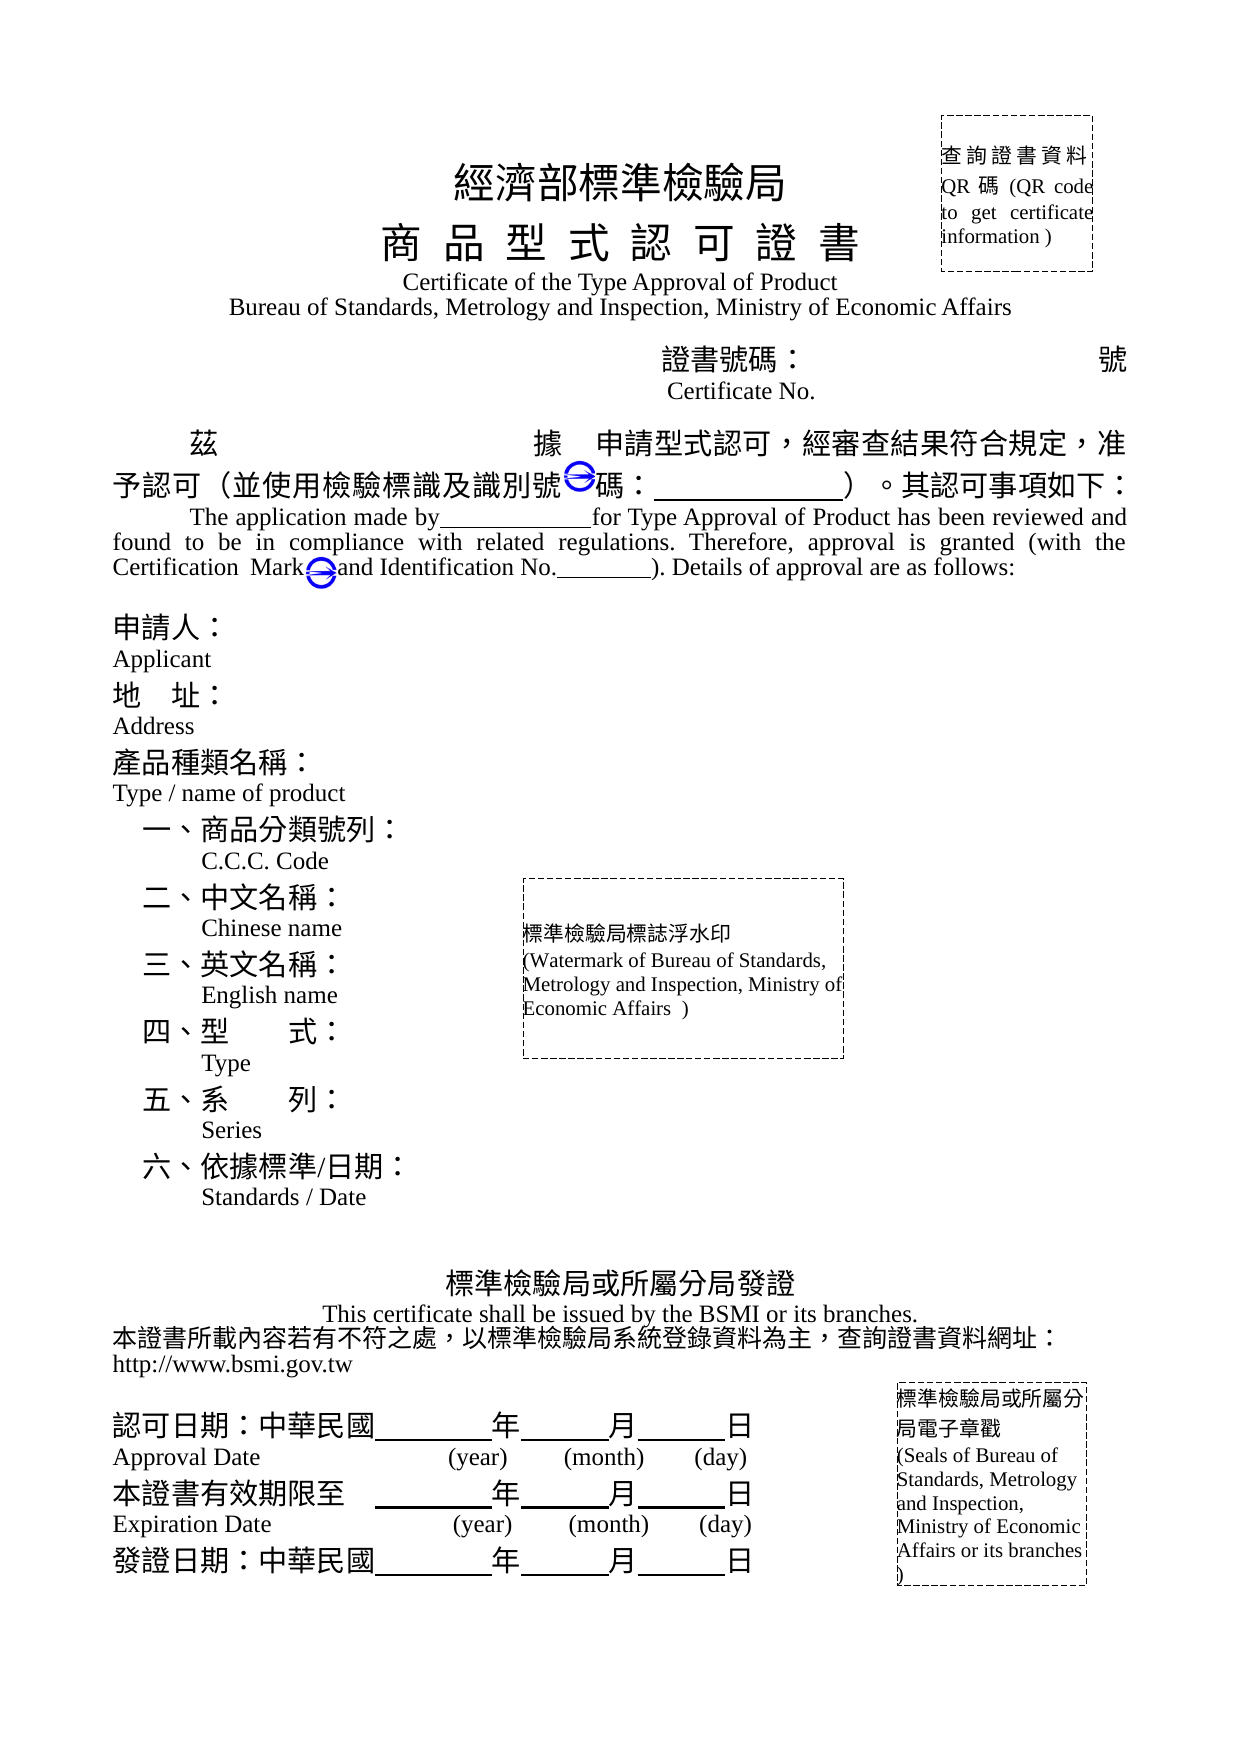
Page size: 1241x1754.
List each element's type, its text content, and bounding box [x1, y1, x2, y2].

text Expiration Date (year) (month) (day) [112, 1512, 1128, 1537]
text 茲據 申請型式認可，經審查結果符合規定，准予認可（並使用檢驗標識及識別號碼： ）。其認可事項如下： [112, 420, 1128, 505]
text Standards / Date [201, 1186, 1128, 1211]
text The application made by for Type Approval of Product has been reviewed and found to be in compliance with related regulations. Therefore, approval is granted (with the Certification Mark and Identification No. ). Details of approval are as follows: [112, 505, 1128, 580]
text 一、商品分類號列： [142, 807, 1128, 849]
text Approval Date (year) (month) (day) [112, 1445, 1128, 1470]
text Series [201, 1118, 1128, 1143]
text 六、依據標準/日期： [142, 1143, 1128, 1186]
text 發證日期：中華民國 年 月 日 [112, 1537, 1128, 1580]
text C.C.C. Code [201, 849, 1128, 874]
text 證書號碼： 號 [112, 337, 1128, 379]
text 本證書所載內容若有不符之處，以標準檢驗局系統登錄資料為主，查詢證書資料網址：http://www.bsmi.gov.tw [112, 1328, 1128, 1378]
text Certificate No. [112, 379, 1128, 404]
text 本證書有效期限至 年 月 日 [112, 1470, 1128, 1512]
text 認可日期：中華民國 年 月 日 [112, 1403, 1128, 1445]
text 五、系 列： [142, 1076, 1128, 1118]
text 三、英文名稱： [142, 941, 1128, 984]
text This certificate shall be issued by the BSMI or its branches. [112, 1303, 1128, 1328]
text 標準檢驗局或所屬分局發證 [112, 1261, 1128, 1303]
text Address [112, 714, 1128, 739]
text Type [201, 1051, 1128, 1076]
text 經濟部標準檢驗局 [112, 150, 1128, 210]
text 商 品 型 式 認 可 證 書 [112, 210, 1128, 271]
text 四、型 式： [142, 1009, 1128, 1051]
text Certificate of the Type Approval of Product [112, 271, 1128, 296]
text Bureau of Standards, Metrology and Inspection, Ministry of Economic Affairs [112, 296, 1128, 321]
text English name [201, 984, 1128, 1009]
text 申請人： [112, 605, 1128, 647]
text 產品種類名稱： [112, 739, 1128, 782]
text Type / name of product [112, 782, 1128, 807]
text 地 址： [112, 672, 1128, 714]
text 二、中文名稱： [142, 874, 1128, 916]
text Applicant [112, 647, 1128, 672]
text Chinese name [201, 916, 1128, 941]
